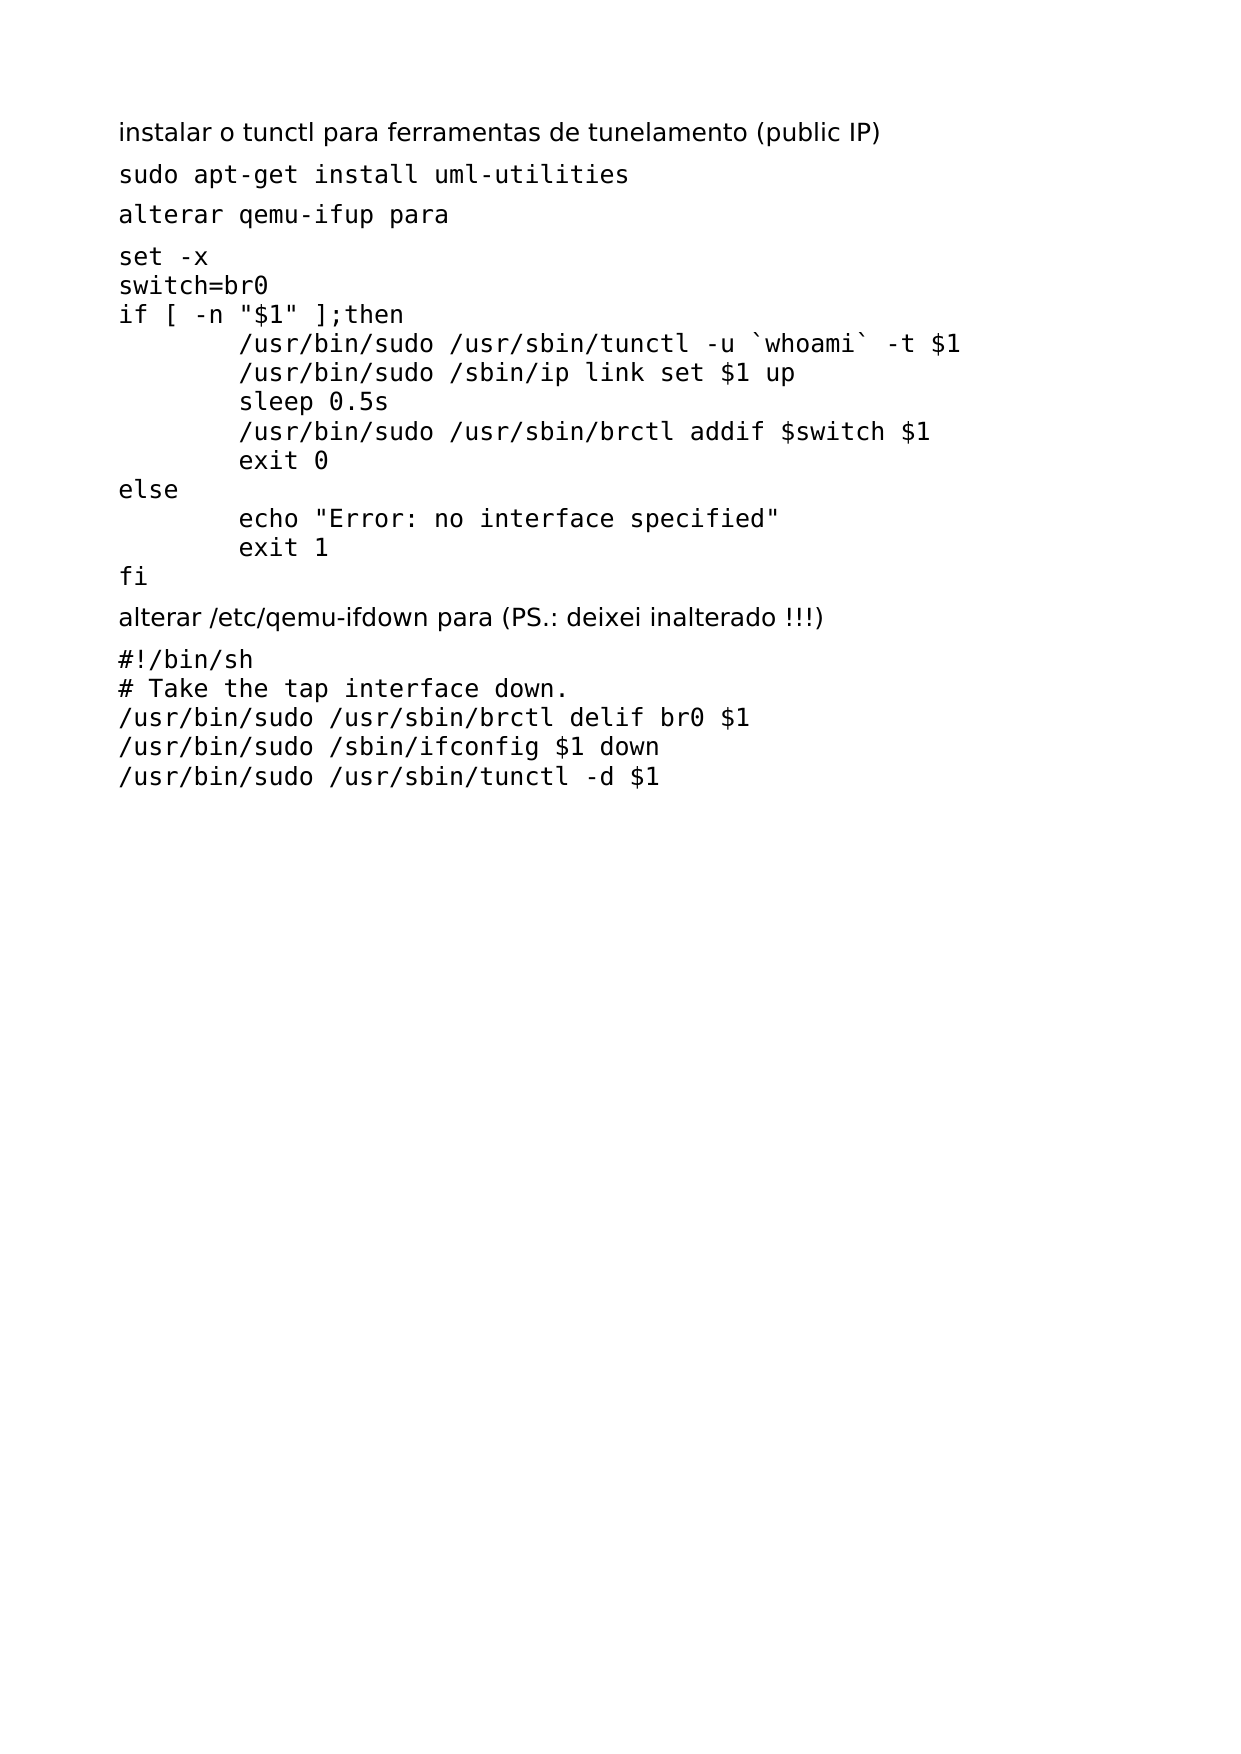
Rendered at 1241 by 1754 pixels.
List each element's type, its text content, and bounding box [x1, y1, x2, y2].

text #!/bin/sh # Take the tap interface down. /usr/bin/sudo /usr/sbin/brctl delif br0 $1 /usr/bin/sudo /sbin/ifconfig $1 down /usr/bin/sudo /usr/sbin/tunctl -d $1 [118, 645, 1122, 791]
text sudo apt-get install uml-utilities [118, 160, 1122, 189]
text alterar /etc/qemu-ifdown para (PS.: deixei inalterado !!!) [118, 603, 1122, 633]
text instalar o tunctl para ferramentas de tunelamento (public IP) [118, 118, 1122, 147]
text set -x switch=br0 if [ -n "$1" ];then /usr/bin/sudo /usr/sbin/tunctl -u `whoami` -t $1 /usr/bin/sudo /sbin/ip link set $1 up sleep 0.5s /usr/bin/sudo /usr/sbin/brctl addif $switch $1 exit 0 else echo "Error: no interface specified" exit 1 fi [118, 242, 1122, 592]
text alterar qemu-ifup para [118, 201, 1122, 230]
